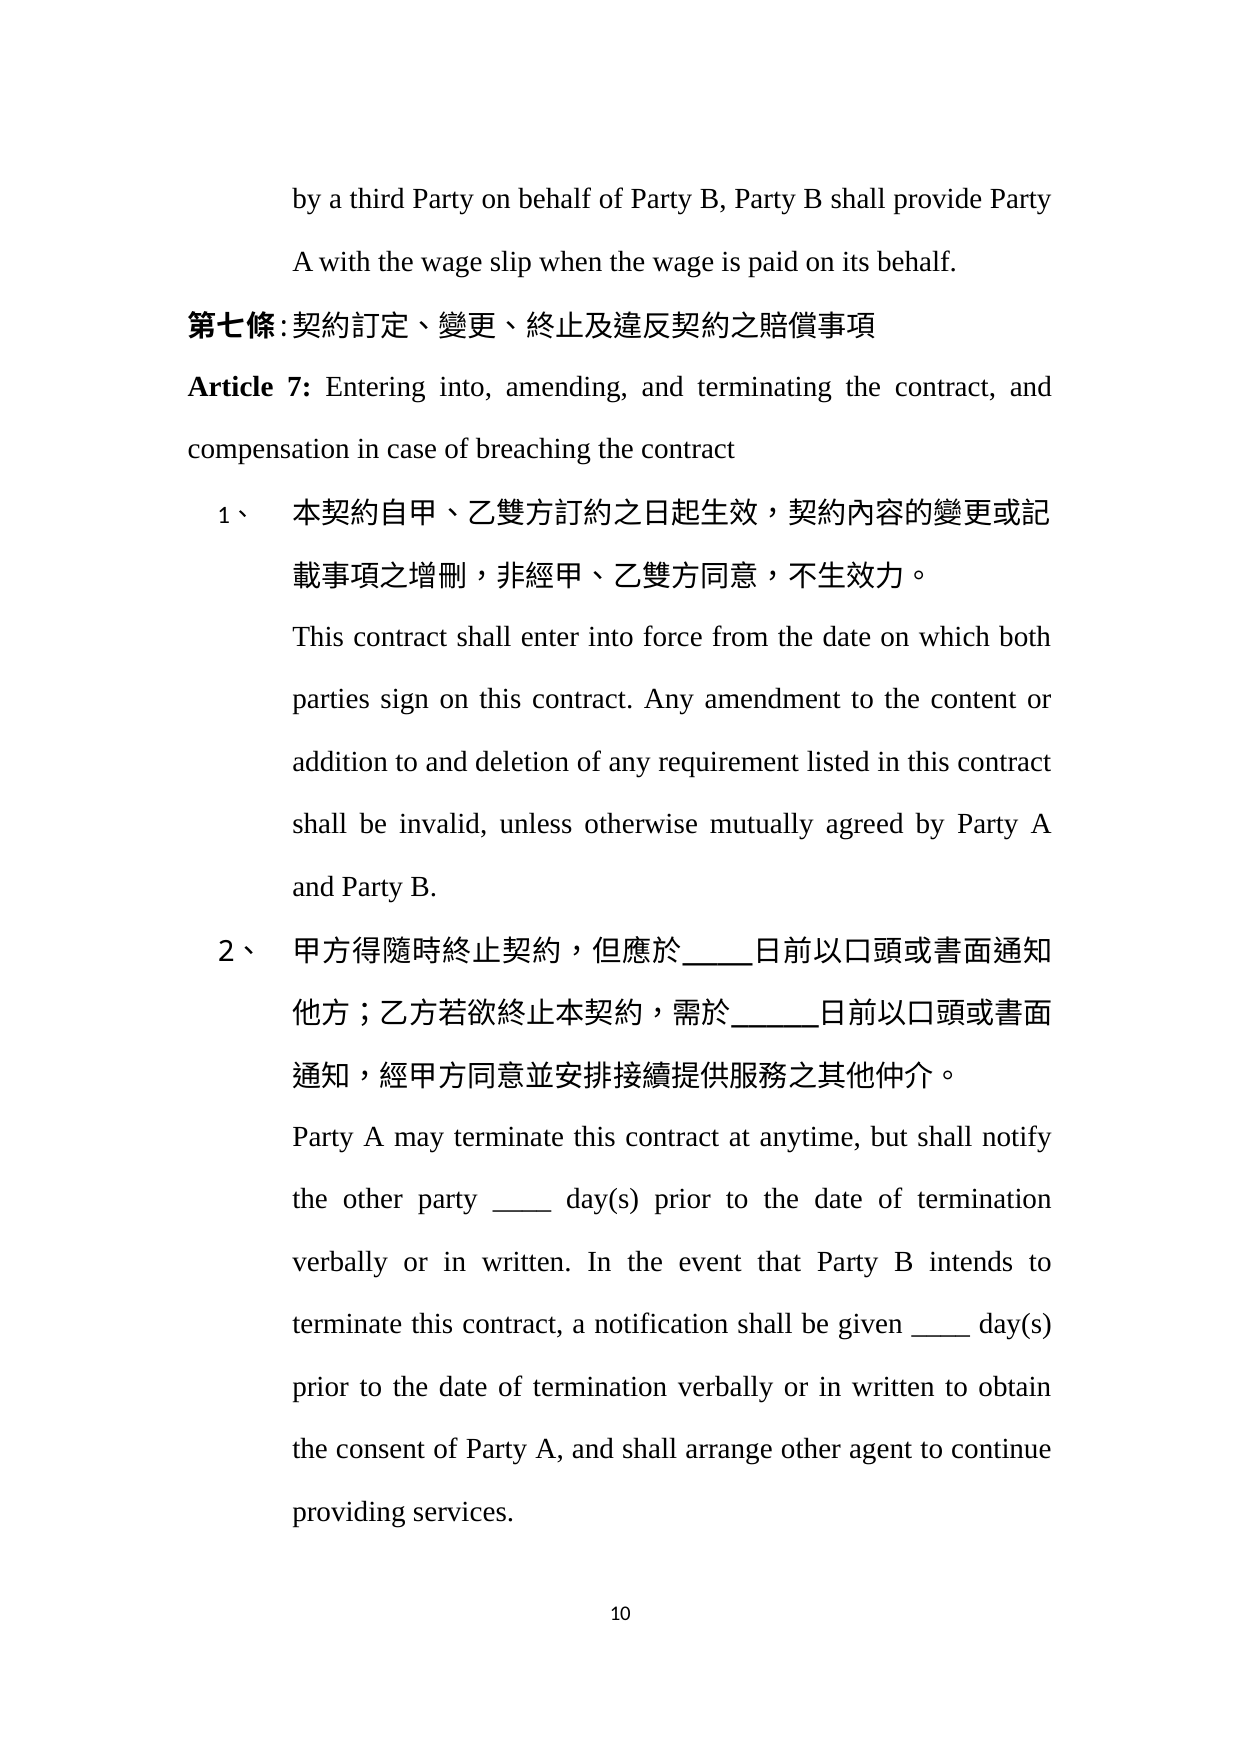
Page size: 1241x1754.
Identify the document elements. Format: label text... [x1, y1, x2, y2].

text Article 7: Entering into, amending, and terminating the contract, and compensation in case of breaching the contract [187, 344, 1053, 469]
list 甲方得隨時終止契約，但應於____日前以口頭或書面通知他方；乙方若欲終止本契約，需於_____日前以口頭或書面通知，經甲方同意並安排接續提供服務之其他仲介。 [217, 907, 1053, 1094]
text Party A may terminate this contract at anytime, but shall notify the other party ____ day(s) prior to the date of termination verbally or in written. In the event that Party B intends to terminate this contract, a notification shall be given ____ day(s) prior to the date of termination verbally or in written to obtain the consent of Party A, and shall arrange other agent to continue providing services. [292, 1094, 1053, 1532]
list 本契約自甲、乙雙方訂約之日起生效，契約內容的變更或記載事項之增刪，非經甲、乙雙方同意，不生效力。 [217, 469, 1053, 594]
text This contract shall enter into force from the date on which both parties sign on this contract. Any amendment to the content or addition to and deletion of any requirement listed in this contract shall be invalid, unless otherwise mutually agreed by Party A and Party B. [292, 594, 1053, 907]
text 第七條:契約訂定、變更、終止及違反契約之賠償事項 [187, 282, 1053, 344]
text by a third Party on behalf of Party B, Party B shall provide Party A with the wage slip when the wage is paid on its behalf. [292, 157, 1053, 282]
